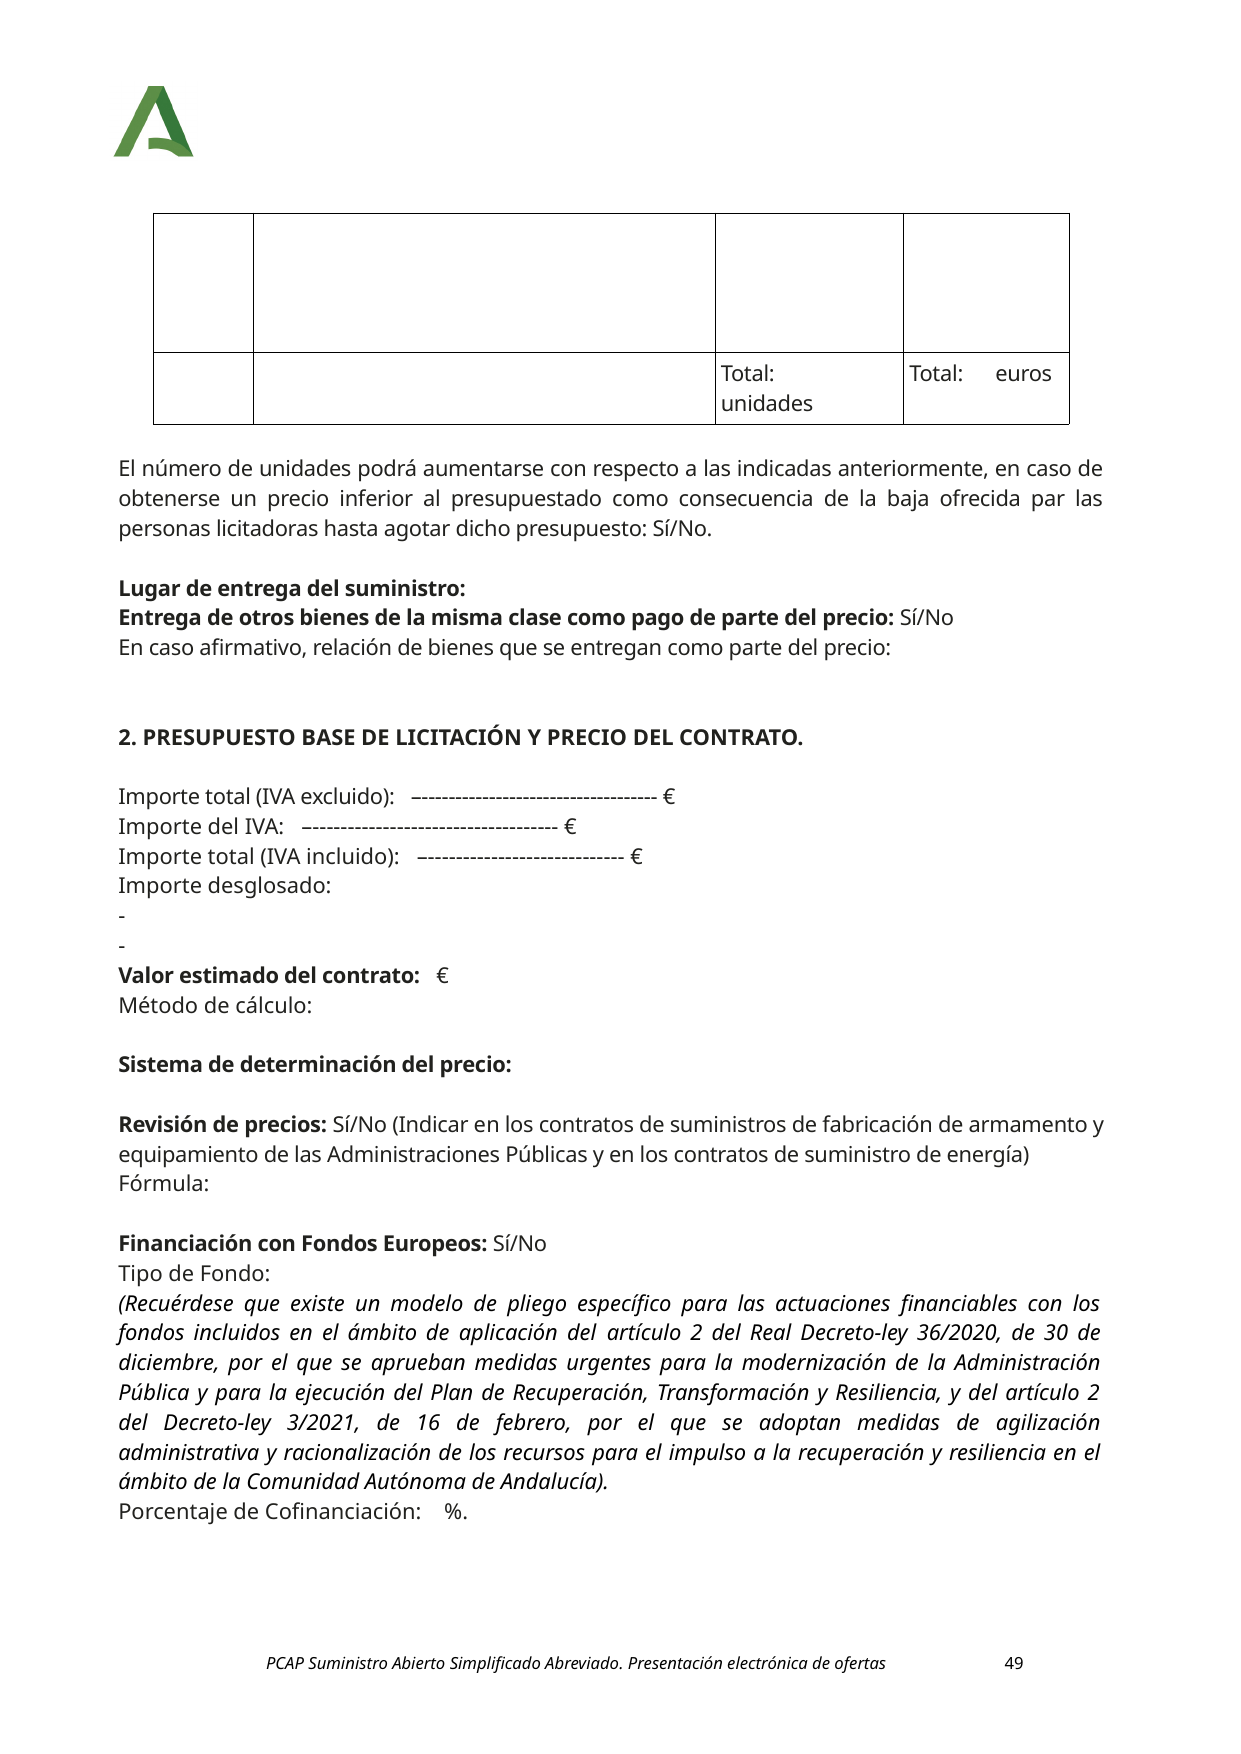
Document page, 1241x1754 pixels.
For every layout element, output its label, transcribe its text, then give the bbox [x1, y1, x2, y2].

table_cell [154, 353, 253, 423]
text - [118, 930, 1104, 960]
text En caso afirmativo, relación de bienes que se entregan como parte del precio: [118, 632, 1104, 662]
text Valor estimado del contrato: € [118, 960, 1104, 989]
table_cell [716, 214, 903, 352]
text El número de unidades podrá aumentarse con respecto a las indicadas anteriormente, en caso de obtenerse un precio inferior al presupuestado como consecuencia de la baja ofrecida par las personas licitadoras hasta agotar dicho presupuesto: Sí/No. [118, 453, 1104, 543]
table_cell [254, 214, 715, 352]
text Método de cálculo: [118, 989, 1104, 1019]
text Tipo de Fondo: [118, 1258, 1104, 1287]
text Porcentaje de Cofinanciación: %. [118, 1496, 1104, 1526]
text 2. PRESUPUESTO BASE DE LICITACIÓN Y PRECIO DEL CONTRATO. [118, 721, 1104, 751]
text Importe del IVA: –----------------------------------- € [118, 811, 1104, 841]
table_cell [154, 214, 253, 352]
picture [109, 81, 198, 161]
text Fórmula: [118, 1168, 1104, 1198]
text Sistema de determinación del precio: [118, 1049, 1104, 1079]
table_cell [904, 214, 1069, 352]
text Lugar de entrega del suministro: [118, 572, 1104, 602]
text (Recuérdese que existe un modelo de pliego específico para las actuaciones financiables con los fondos incluidos en el ámbito de aplicación del artículo 2 del Real Decreto-ley 36/2020, de 30 de diciembre, por el que se aprueban medidas urgentes para la modernización de la Administración Pública y para la ejecución del Plan de Recuperación, Transformación y Resiliencia, y del artículo 2 del Decreto-ley 3/2021, de 16 de febrero, por el que se adoptan medidas de agilización administrativa y racionalización de los recursos para el impulso a la recuperación y resiliencia en el ámbito de la Comunidad Autónoma de Andalucía). [118, 1287, 1104, 1496]
text Entrega de otros bienes de la misma clase como pago de parte del precio: Sí/No [118, 602, 1104, 632]
text Importe total (IVA excluido): –----------------------------------- € [118, 781, 1104, 811]
table_cell Total: euros [904, 353, 1069, 423]
text - [118, 900, 1104, 930]
text Financiación con Fondos Europeos: Sí/No [118, 1228, 1104, 1258]
text Importe total (IVA incluido): –---------------------------- € [118, 841, 1104, 870]
text Revisión de precios: Sí/No (Indicar en los contratos de suministros de fabricación de armamento y equipamiento de las Administraciones Públicas y en los contratos de suministro de energía) [118, 1109, 1104, 1168]
text Importe desglosado: [118, 870, 1104, 900]
table_cell Total: unidades [716, 353, 903, 423]
table_cell [254, 353, 715, 423]
